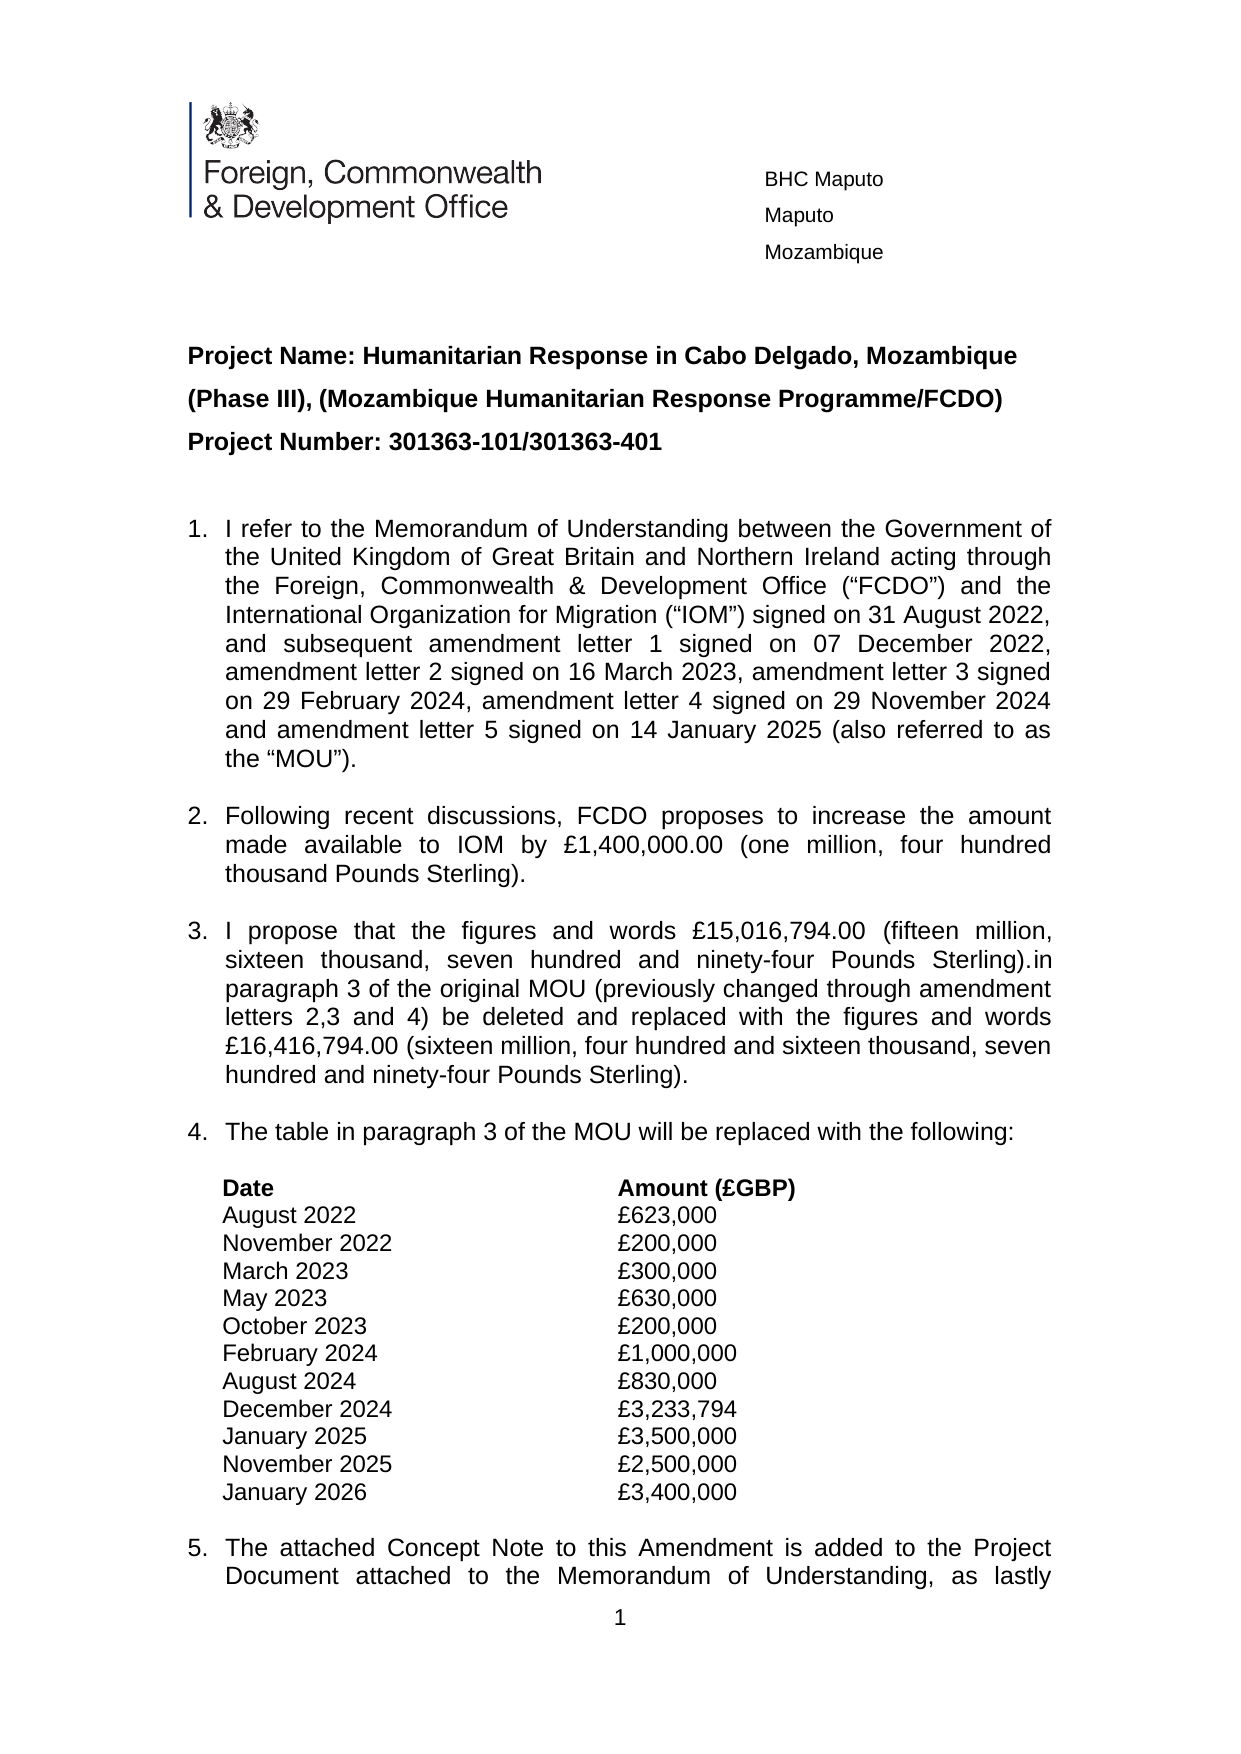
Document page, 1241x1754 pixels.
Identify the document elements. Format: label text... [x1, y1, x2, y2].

table_header Amount (£GBP) [606, 1174, 1038, 1201]
list Following recent discussions, FCDO proposes to increase the amount made available to IOM by £1,400,000.00 (one million, four hundred thousand Pounds Sterling). [187, 801, 1053, 887]
table_cell £630,000 [606, 1284, 1038, 1312]
table_cell March 2023 [211, 1257, 606, 1284]
table_cell £1,000,000 [606, 1339, 1038, 1367]
table_cell February 2024 [211, 1339, 606, 1367]
list The attached Concept Note to this Amendment is added to the Project Document attached to the Memorandum of Understanding, as lastly [187, 1533, 1053, 1590]
table_cell December 2024 January 2025 November 2025 January 2026 [211, 1395, 606, 1533]
table_cell £623,000 [606, 1201, 1038, 1229]
table_cell October 2023 [211, 1312, 606, 1339]
table_cell August 2022 [211, 1201, 606, 1229]
table_cell £200,000 [606, 1229, 1038, 1257]
table_cell £830,000 [606, 1367, 1038, 1394]
table_cell August 2024 [211, 1367, 606, 1394]
table_cell £200,000 [606, 1312, 1038, 1339]
table_cell £300,000 [606, 1257, 1038, 1284]
text Project Name: Humanitarian Response in Cabo Delgado, Mozambique (Phase III), (Mozambique Humanitarian Response Programme/FCDO) [187, 341, 1053, 413]
text Project Number: 301363-101/301363-401 [187, 427, 1053, 456]
table_cell £3,233,794 £3,500,000 £2,500,000 £3,400,000 [606, 1395, 1038, 1533]
list I propose that the figures and words £15,016,794.00 (fifteen million, sixteen thousand, seven hundred and ninety-four Pounds Sterling).in paragraph 3 of the original MOU (previously changed through amendment letters 2,3 and 4) be deleted and replaced with the figures and words £16,416,794.00 (sixteen million, four hundred and sixteen thousand, seven hundred and ninety-four Pounds Sterling). [187, 916, 1053, 1089]
table_header Date [211, 1174, 606, 1201]
table_cell May 2023 [211, 1284, 606, 1312]
list I refer to the Memorandum of Understanding between the Government of the United Kingdom of Great Britain and Northern Ireland acting through the Foreign, Commonwealth & Development Office (“FCDO”) and the International Organization for Migration (“IOM”) signed on 31 August 2022, and subsequent amendment letter 1 signed on 07 December 2022, amendment letter 2 signed on 16 March 2023, amendment letter 3 signed on 29 February 2024, amendment letter 4 signed on 29 November 2024 and amendment letter 5 signed on 14 January 2025 (also referred to as the “MOU”). [187, 514, 1053, 772]
table_cell November 2022 [211, 1229, 606, 1257]
list The table in paragraph 3 of the MOU will be replaced with the following: [187, 1117, 1053, 1146]
